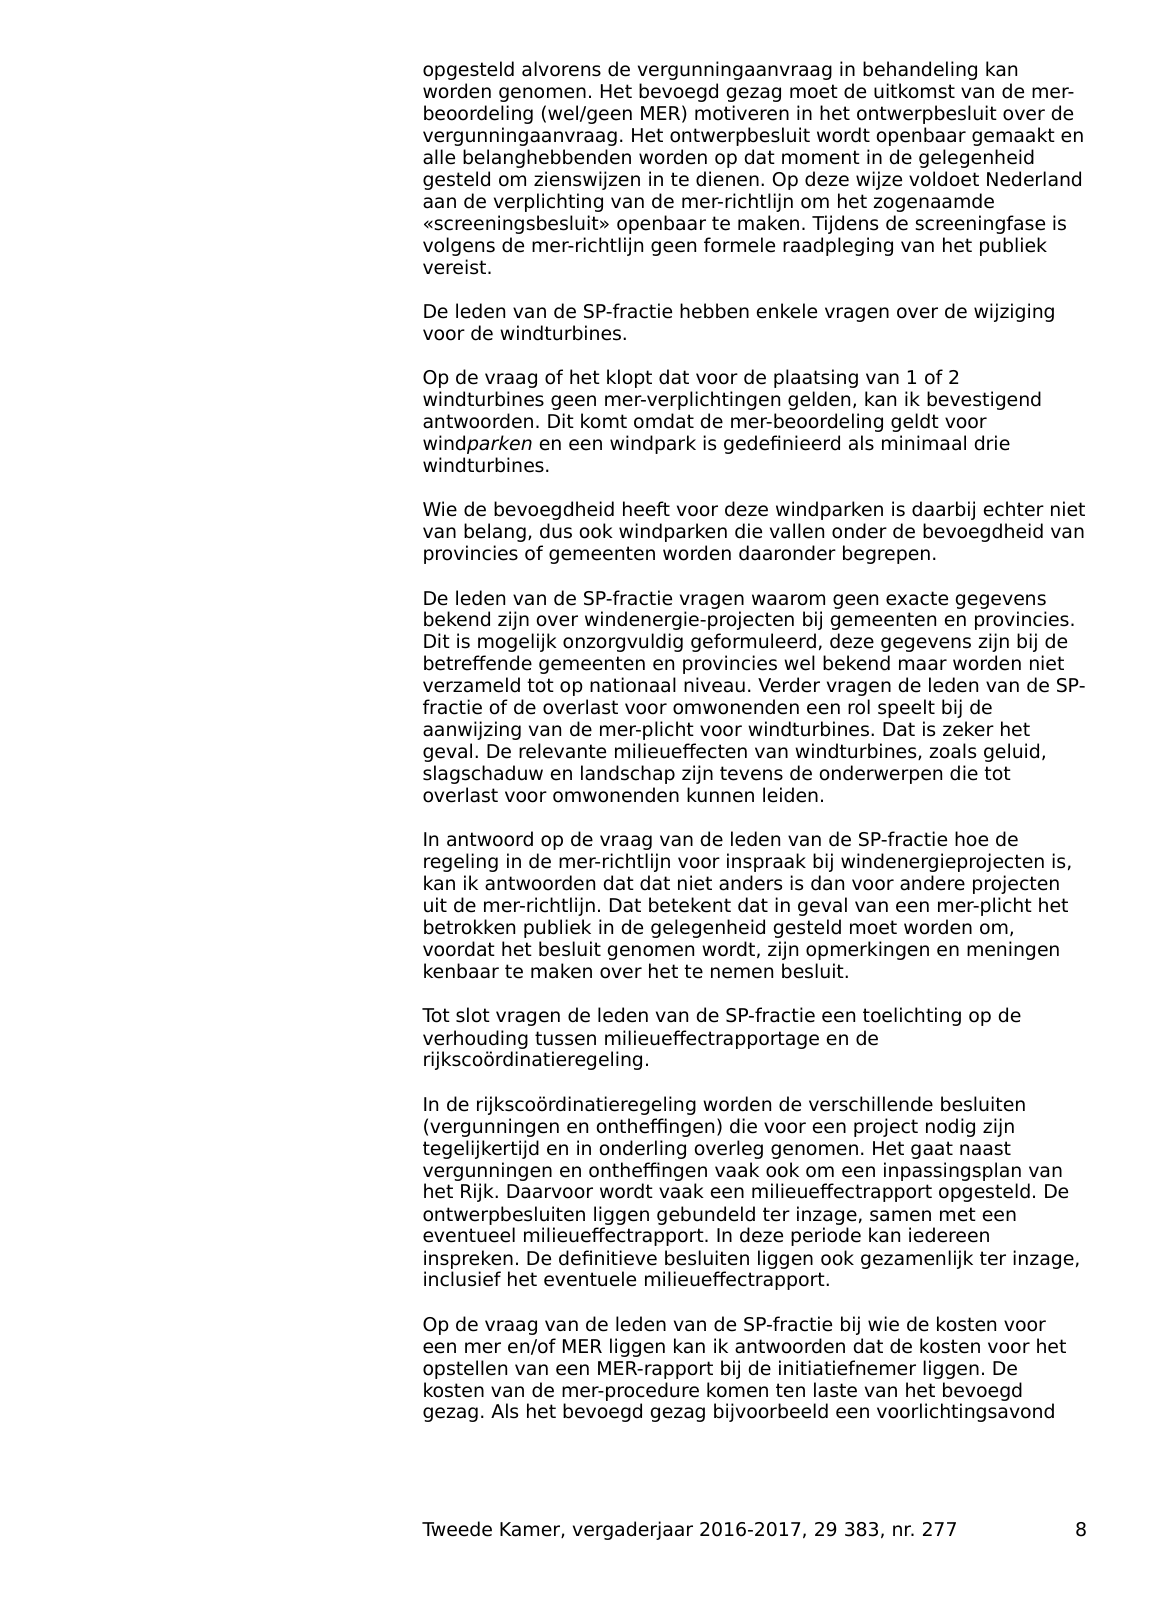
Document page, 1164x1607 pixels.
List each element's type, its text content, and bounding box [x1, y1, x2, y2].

text In antwoord op de vraag van de leden van de SP-fractie hoe de regeling in de mer-richtlijn voor inspraak bij windenergieprojecten is, kan ik antwoorden dat dat niet anders is dan voor andere projecten uit de mer-richtlijn. Dat betekent dat in geval van een mer-plicht het betrokken publiek in de gelegenheid gesteld moet worden om, voordat het besluit genomen wordt, zijn opmerkingen en meningen kenbaar te maken over het te nemen besluit. [422, 829, 1087, 983]
text Op de vraag of het klopt dat voor de plaatsing van 1 of 2 windturbines geen mer-verplichtingen gelden, kan ik bevestigend antwoorden. Dit komt omdat de mer-beoordeling geldt voor windparken en een windpark is gedefinieerd als minimaal drie windturbines. [422, 367, 1087, 477]
text In de rijkscoördinatieregeling worden de verschillende besluiten (vergunningen en ontheffingen) die voor een project nodig zijn tegelijkertijd en in onderling overleg genomen. Het gaat naast vergunningen en ontheffingen vaak ook om een inpassingsplan van het Rijk. Daarvoor wordt vaak een milieueffectrapport opgesteld. De ontwerpbesluiten liggen gebundeld ter inzage, samen met een eventueel milieueffectrapport. In deze periode kan iedereen inspreken. De definitieve besluiten liggen ook gezamenlijk ter inzage, inclusief het eventuele milieueffectrapport. [422, 1093, 1087, 1291]
text Op de vraag van de leden van de SP-fractie bij wie de kosten voor een mer en/of MER liggen kan ik antwoorden dat de kosten voor het opstellen van een MER-rapport bij de initiatiefnemer liggen. De kosten van de mer-procedure komen ten laste van het bevoegd gezag. Als het bevoegd gezag bijvoorbeeld een voorlichtingsavond [422, 1313, 1087, 1423]
text opgesteld alvorens de vergunningaanvraag in behandeling kan worden genomen. Het bevoegd gezag moet de uitkomst van de mer-beoordeling (wel/geen MER) motiveren in het ontwerpbesluit over de vergunningaanvraag. Het ontwerpbesluit wordt openbaar gemaakt en alle belanghebbenden worden op dat moment in de gelegenheid gesteld om zienswijzen in te dienen. Op deze wijze voldoet Nederland aan de verplichting van de mer-richtlijn om het zogenaamde «screeningsbesluit» openbaar te maken. Tijdens de screeningfase is volgens de mer-richtlijn geen formele raadpleging van het publiek vereist. [422, 59, 1087, 279]
text De leden van de SP-fractie vragen waarom geen exacte gegevens bekend zijn over windenergie-projecten bij gemeenten en provincies. Dit is mogelijk onzorgvuldig geformuleerd, deze gegevens zijn bij de betreffende gemeenten en provincies wel bekend maar worden niet verzameld tot op nationaal niveau. Verder vragen de leden van de SP-fractie of de overlast voor omwonenden een rol speelt bij de aanwijzing van de mer-plicht voor windturbines. Dat is zeker het geval. De relevante milieueffecten van windturbines, zoals geluid, slagschaduw en landschap zijn tevens de onderwerpen die tot overlast voor omwonenden kunnen leiden. [422, 587, 1087, 807]
text Wie de bevoegdheid heeft voor deze windparken is daarbij echter niet van belang, dus ook windparken die vallen onder de bevoegdheid van provincies of gemeenten worden daaronder begrepen. [422, 499, 1087, 565]
text Tot slot vragen de leden van de SP-fractie een toelichting op de verhouding tussen milieueffectrapportage en de rijkscoördinatieregeling. [422, 1005, 1087, 1071]
text De leden van de SP-fractie hebben enkele vragen over de wijziging voor de windturbines. [422, 301, 1087, 345]
